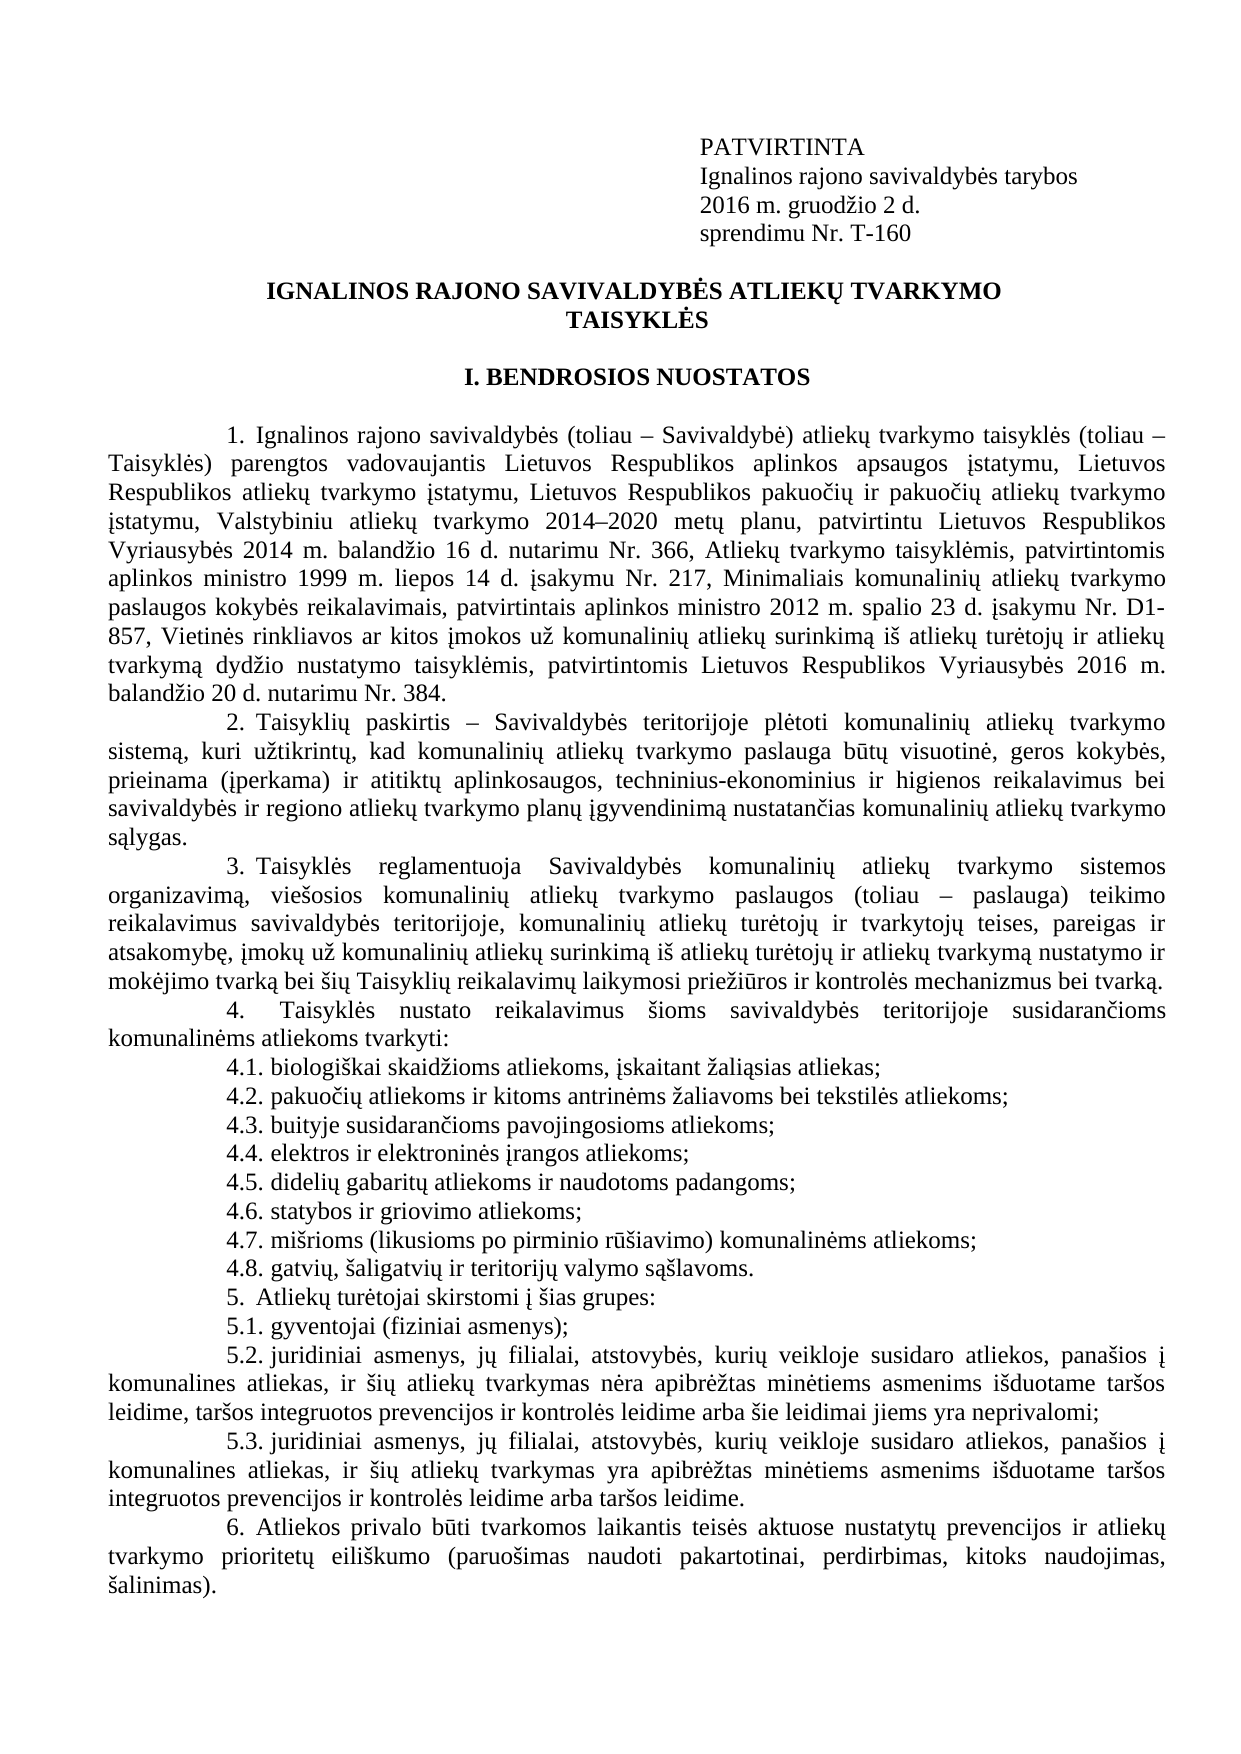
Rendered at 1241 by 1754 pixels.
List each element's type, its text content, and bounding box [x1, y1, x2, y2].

text 6. Atliekos privalo būti tvarkomos laikantis teisės aktuose nustatytų prevencijos ir atliekų tvarkymo prioritetų eiliškumo (paruošimas naudoti pakartotinai, perdirbimas, kitoks naudojimas, šalinimas). [108, 1512, 1167, 1598]
text 2016 m. gruodžio 2 d. [513, 190, 1167, 218]
text 5.2. juridiniai asmenys, jų filialai, atstovybės, kurių veikloje susidaro atliekos, panašios į komunalines atliekas, ir šių atliekų tvarkymas nėra apibrėžtas minėtiems asmenims išduotame taršos leidime, taršos integruotos prevencijos ir kontrolės leidime arba šie leidimai jiems yra neprivalomi; [108, 1340, 1167, 1426]
text 4.6. statybos ir griovimo atliekoms; [108, 1196, 1167, 1225]
text 3. Taisyklės reglamentuoja Savivaldybės komunalinių atliekų tvarkymo sistemos organizavimą, viešosios komunalinių atliekų tvarkymo paslaugos (toliau – paslauga) teikimo reikalavimus savivaldybės teritorijoje, komunalinių atliekų turėtojų ir tvarkytojų teises, pareigas ir atsakomybę, įmokų už komunalinių atliekų surinkimą iš atliekų turėtojų ir atliekų tvarkymą nustatymo ir mokėjimo tvarką bei šių Taisyklių reikalavimų laikymosi priežiūros ir kontrolės mechanizmus bei tvarką. [108, 851, 1167, 995]
text 4.7. mišrioms (likusioms po pirminio rūšiavimo) komunalinėms atliekoms; [108, 1225, 1167, 1253]
text 5.3. juridiniai asmenys, jų filialai, atstovybės, kurių veikloje susidaro atliekos, panašios į komunalines atliekas, ir šių atliekų tvarkymas yra apibrėžtas minėtiems asmenims išduotame taršos integruotos prevencijos ir kontrolės leidime arba taršos leidime. [108, 1426, 1167, 1512]
text 4.3. buityje susidarančioms pavojingosioms atliekoms; [108, 1110, 1167, 1138]
text 4.2. pakuočių atliekoms ir kitoms antrinėms žaliavoms bei tekstilės atliekoms; [108, 1081, 1167, 1110]
text 5.1. gyventojai (fiziniai asmenys); [108, 1311, 1167, 1340]
text I. BENDROSIOS NUOSTATOS [108, 362, 1167, 391]
text 2. Taisyklių paskirtis – Savivaldybės teritorijoje plėtoti komunalinių atliekų tvarkymo sistemą, kuri užtikrintų, kad komunalinių atliekų tvarkymo paslauga būtų visuotinė, geros kokybės, prieinama (įperkama) ir atitiktų aplinkosaugos, techninius-ekonominius ir higienos reikalavimus bei savivaldybės ir regiono atliekų tvarkymo planų įgyvendinimą nustatančias komunalinių atliekų tvarkymo sąlygas. [108, 707, 1167, 851]
text 4.5. didelių gabaritų atliekoms ir naudotoms padangoms; [108, 1167, 1167, 1196]
text 5. Atliekų turėtojai skirstomi į šias grupes: [108, 1282, 1167, 1311]
text 1. Ignalinos rajono savivaldybės (toliau – Savivaldybė) atliekų tvarkymo taisyklės (toliau – Taisyklės) parengtos vadovaujantis Lietuvos Respublikos aplinkos apsaugos įstatymu, Lietuvos Respublikos atliekų tvarkymo įstatymu, Lietuvos Respublikos pakuočių ir pakuočių atliekų tvarkymo įstatymu, Valstybiniu atliekų tvarkymo 2014–2020 metų planu, patvirtintu Lietuvos Respublikos Vyriausybės 2014 m. balandžio 16 d. nutarimu Nr. 366, Atliekų tvarkymo taisyklėmis, patvirtintomis aplinkos ministro 1999 m. liepos 14 d. įsakymu Nr. 217, Minimaliais komunalinių atliekų tvarkymo paslaugos kokybės reikalavimais, patvirtintais aplinkos ministro 2012 m. spalio 23 d. įsakymu Nr. D1-857, Vietinės rinkliavos ar kitos įmokos už komunalinių atliekų surinkimą iš atliekų turėtojų ir atliekų tvarkymą dydžio nustatymo taisyklėmis, patvirtintomis Lietuvos Respublikos Vyriausybės 2016 m. balandžio 20 d. nutarimu Nr. 384. [108, 420, 1167, 707]
text 4.1. biologiškai skaidžioms atliekoms, įskaitant žaliąsias atliekas; [108, 1052, 1167, 1081]
text 4.8. gatvių, šaligatvių ir teritorijų valymo sąšlavoms. [108, 1253, 1167, 1282]
text sprendimu Nr. T-160 [513, 218, 1167, 247]
text 4. Taisyklės nustato reikalavimus šioms savivaldybės teritorijoje susidarančioms komunalinėms atliekoms tvarkyti: [108, 995, 1167, 1052]
text TAISYKLĖS [108, 305, 1167, 333]
text 4.4. elektros ir elektroninės įrangos atliekoms; [108, 1138, 1167, 1167]
text IGNALINOS RAJONO SAVIVALDYBĖS ATLIEKŲ TVARKYMO [108, 276, 1167, 305]
text Ignalinos rajono savivaldybės tarybos [648, 161, 1167, 190]
text PATVIRTINTA [513, 132, 1167, 161]
